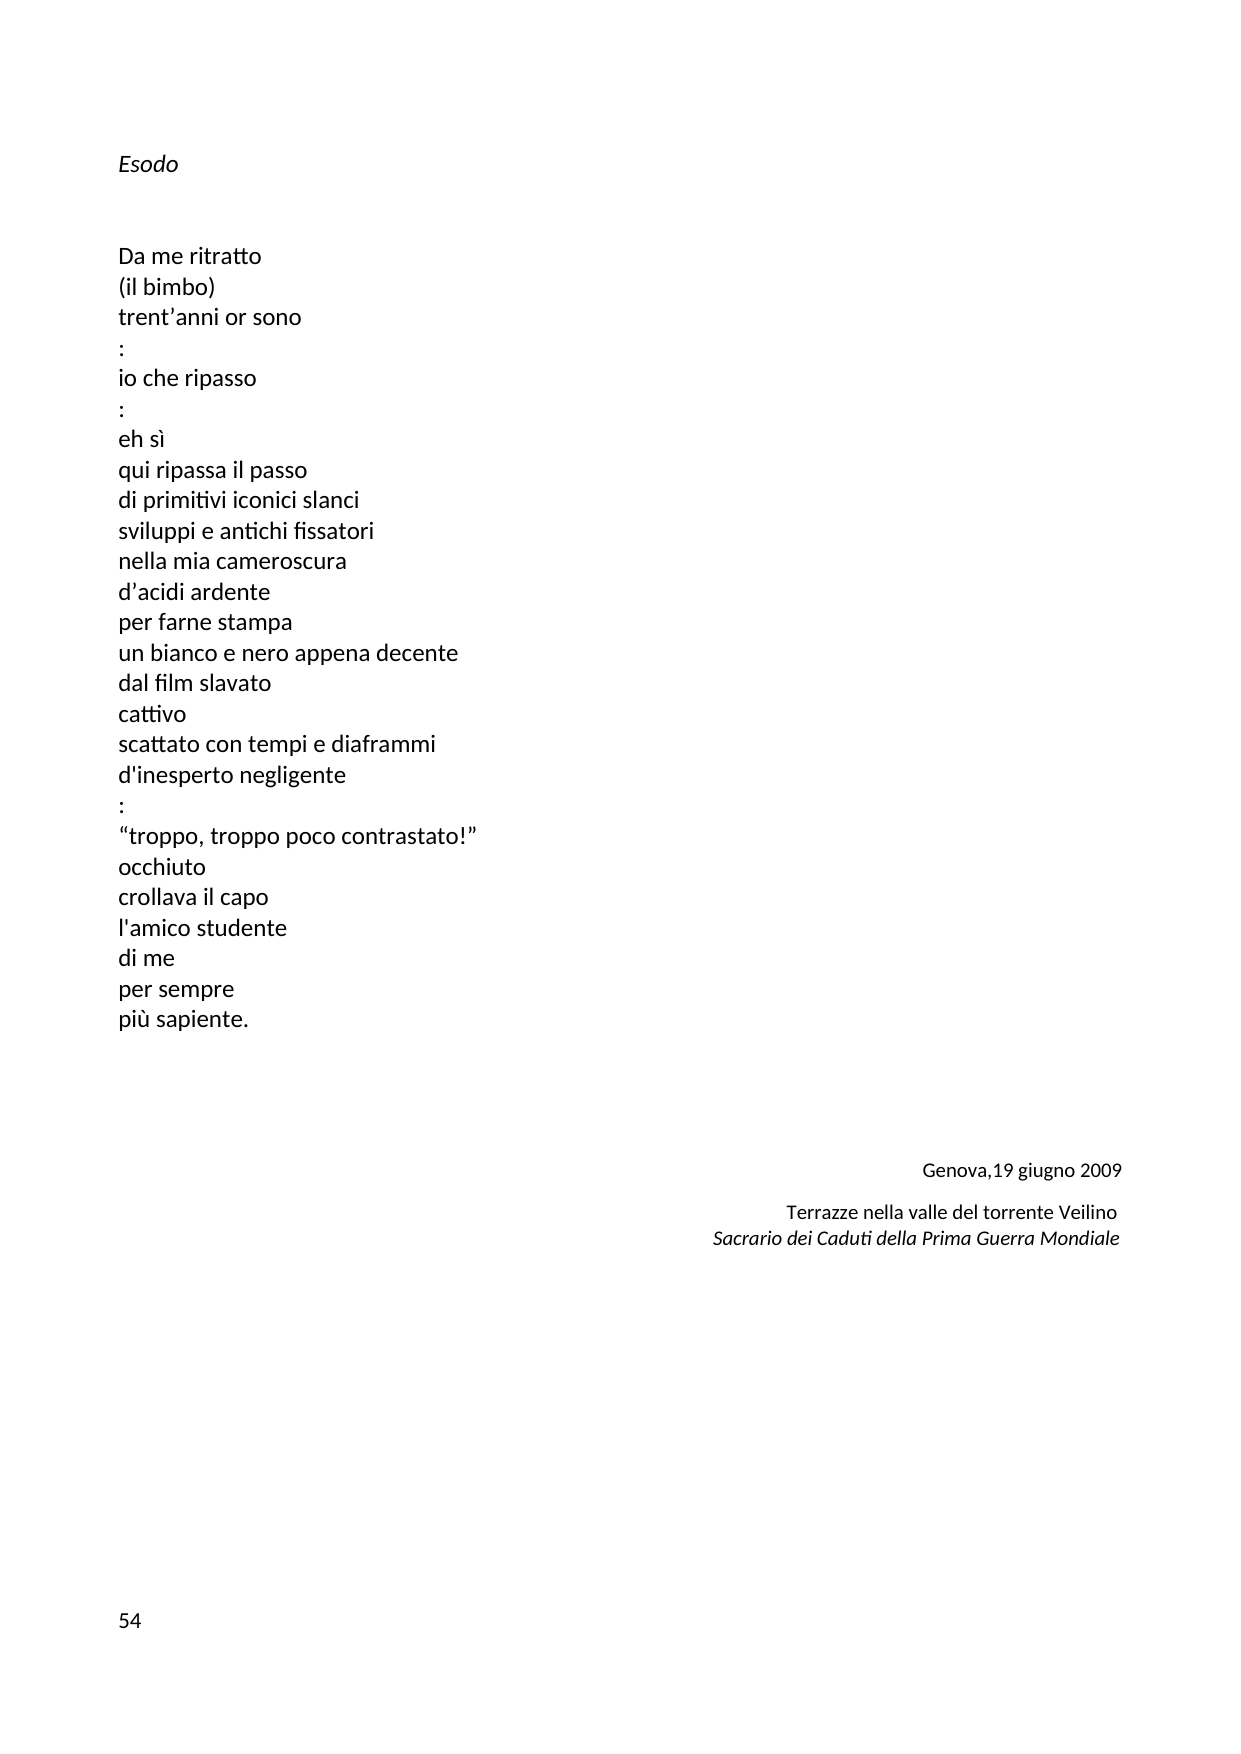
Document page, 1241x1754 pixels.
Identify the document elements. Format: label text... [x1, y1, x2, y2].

text Esodo [118, 149, 1122, 179]
text : [118, 789, 1122, 820]
text (il bimbo) [118, 271, 1122, 301]
text Genova,19 giugno 2009 [118, 1157, 1122, 1183]
text per farne stampa [118, 606, 1122, 637]
text di me [118, 942, 1122, 973]
text Da me ritratto [118, 240, 1122, 271]
text l'amico studente [118, 912, 1122, 942]
text trent’anni or sono [118, 301, 1122, 332]
text Terrazze nella valle del torrente Veilino Sacrario dei Caduti della Prima Guerra Mondiale [118, 1199, 1122, 1250]
text eh sì [118, 423, 1122, 454]
text più sapiente. [118, 1003, 1122, 1034]
text qui ripassa il passo [118, 454, 1122, 484]
text occhiuto [118, 851, 1122, 881]
text “troppo, troppo poco contrastato!” [118, 820, 1122, 851]
text cattivo [118, 698, 1122, 728]
text scattato con tempi e diaframmi [118, 728, 1122, 759]
text : [118, 393, 1122, 423]
text per sempre [118, 973, 1122, 1003]
text io che ripasso [118, 362, 1122, 393]
text crollava il capo [118, 881, 1122, 912]
text di primitivi iconici slanci [118, 484, 1122, 515]
text sviluppi e antichi fissatori [118, 515, 1122, 545]
text un bianco e nero appena decente [118, 637, 1122, 667]
text d’acidi ardente [118, 576, 1122, 606]
text : [118, 332, 1122, 362]
text dal film slavato [118, 667, 1122, 698]
text d'inesperto negligente [118, 759, 1122, 789]
text nella mia cameroscura [118, 545, 1122, 576]
